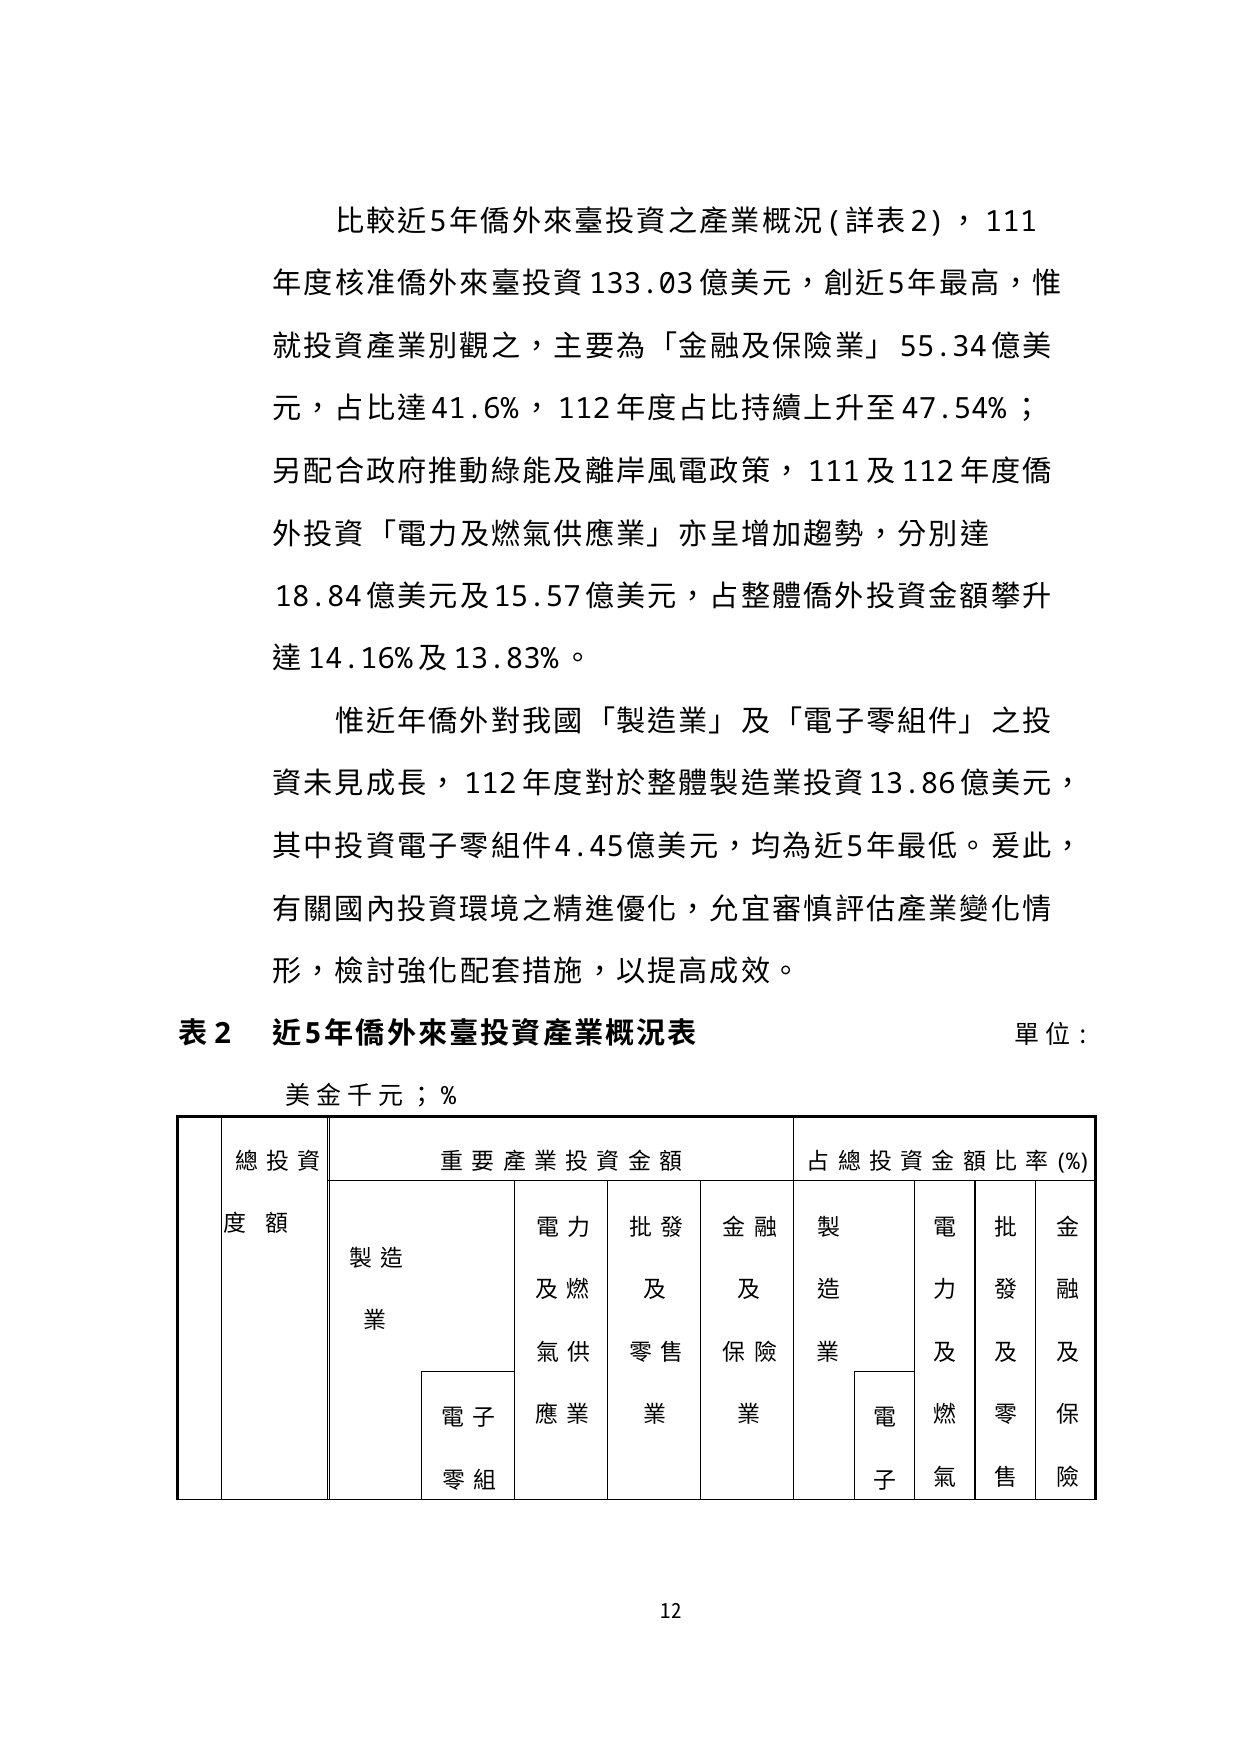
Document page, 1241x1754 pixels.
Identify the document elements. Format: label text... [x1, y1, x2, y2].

table_cell 製造業 [330, 1181, 421, 1371]
table_header 年度 [179, 1118, 221, 1499]
table_cell 製造業 [794, 1181, 854, 1371]
table_header 重要產業投資金額 [330, 1118, 793, 1180]
table_cell 金融及 保險業 [701, 1181, 793, 1499]
table_header 占總投資金額比率(%) [794, 1118, 1094, 1180]
table_cell 批發及零售 [976, 1181, 1035, 1499]
table_cell 電力及燃氣供應業 [915, 1181, 974, 1499]
table_cell 電子 零組 [422, 1372, 514, 1499]
table_cell [330, 1371, 421, 1499]
table_cell 金融及保險 [1036, 1181, 1094, 1499]
table_cell 電子 [855, 1372, 914, 1499]
table_header 總投資額 [222, 1118, 327, 1499]
table_cell [854, 1181, 914, 1371]
table_cell [794, 1371, 854, 1499]
table_cell [421, 1181, 514, 1371]
table_cell 電力及燃 氣供應業 [515, 1181, 607, 1499]
text 表2 近5年僑外來臺投資產業概況表 單位:美金千元；% [177, 990, 1092, 1115]
table_cell 批發及 零售業 [608, 1181, 700, 1499]
text 比較近5年僑外來臺投資之產業概況(詳表2)，111年度核准僑外來臺投資133.03億美元，創近5年最高，惟就投資產業別觀之，主要為「金融及保險業」55.34億美元，占比達41.6%，112年度占比持續上升至47.54%；另配合政府推動綠能及離岸風電政策，111及112年度僑外投資「電力及燃氣供應業」亦呈增加趨勢，分別達18.84億美元及15.57億美元，占整體僑外投資金額攀升達14.16%及13.83%。 [266, 177, 1063, 677]
text 惟近年僑外對我國「製造業」及「電子零組件」之投資未見成長，112年度對於整體製造業投資13.86億美元，其中投資電子零組件4.45億美元，均為近5年最低。爰此，有關國內投資環境之精進優化，允宜審慎評估產業變化情形，檢討強化配套措施，以提高成效。 [266, 677, 1063, 990]
